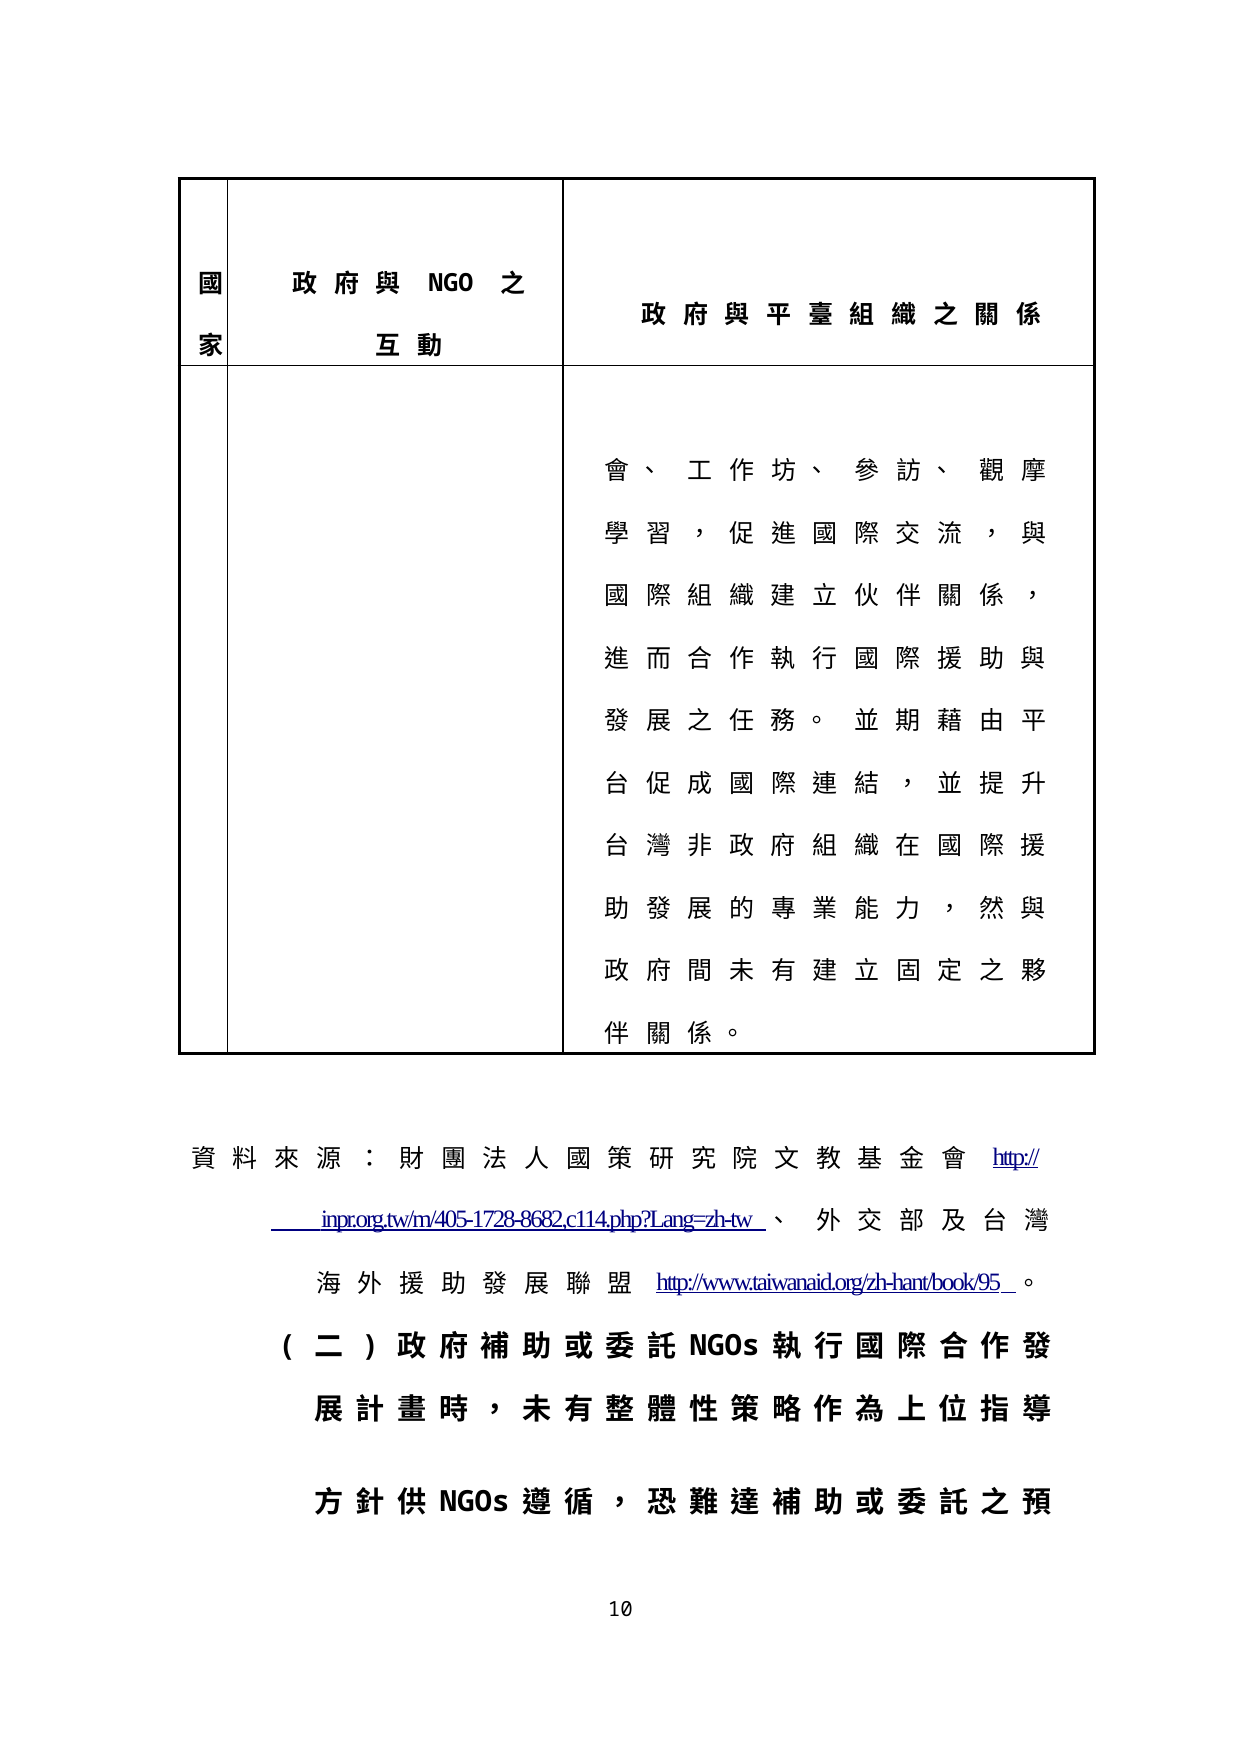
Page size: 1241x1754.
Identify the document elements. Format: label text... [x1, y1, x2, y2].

table_cell [181, 366, 227, 1052]
table_cell [228, 366, 562, 1052]
table_cell 會、工作坊、參訪、觀摩學習，促進國際交流，與國際組織建立伙伴關係，進而合作執行國際援助與發展之任務。並期藉由平台促成國際連結，並提升台灣非政府組織在國際援助發展的專業能力，然與政府間未有建立固定之夥伴關係。 [564, 366, 1093, 1052]
text 資料來源：財團法人國策研究院文教基金會http://inpr.org.tw/m/405-1728-8682,c114.php?Lang=zh-tw、外交部及台灣海外援助發展聯盟http://www.taiwanaid.org/zh-hant/book/95。 [153, 1115, 1058, 1302]
text (二)政府補助或委託NGOs執行國際合作發展計畫時，未有整體性策略作為上位指導方針供NGOs遵循，恐難達補助或委託之預 [242, 1302, 1058, 1552]
table_header 國家 [181, 180, 227, 365]
table_header 政府與NGO之互動 [228, 180, 562, 365]
table_header 政府與平臺組織之關係 [564, 180, 1093, 365]
